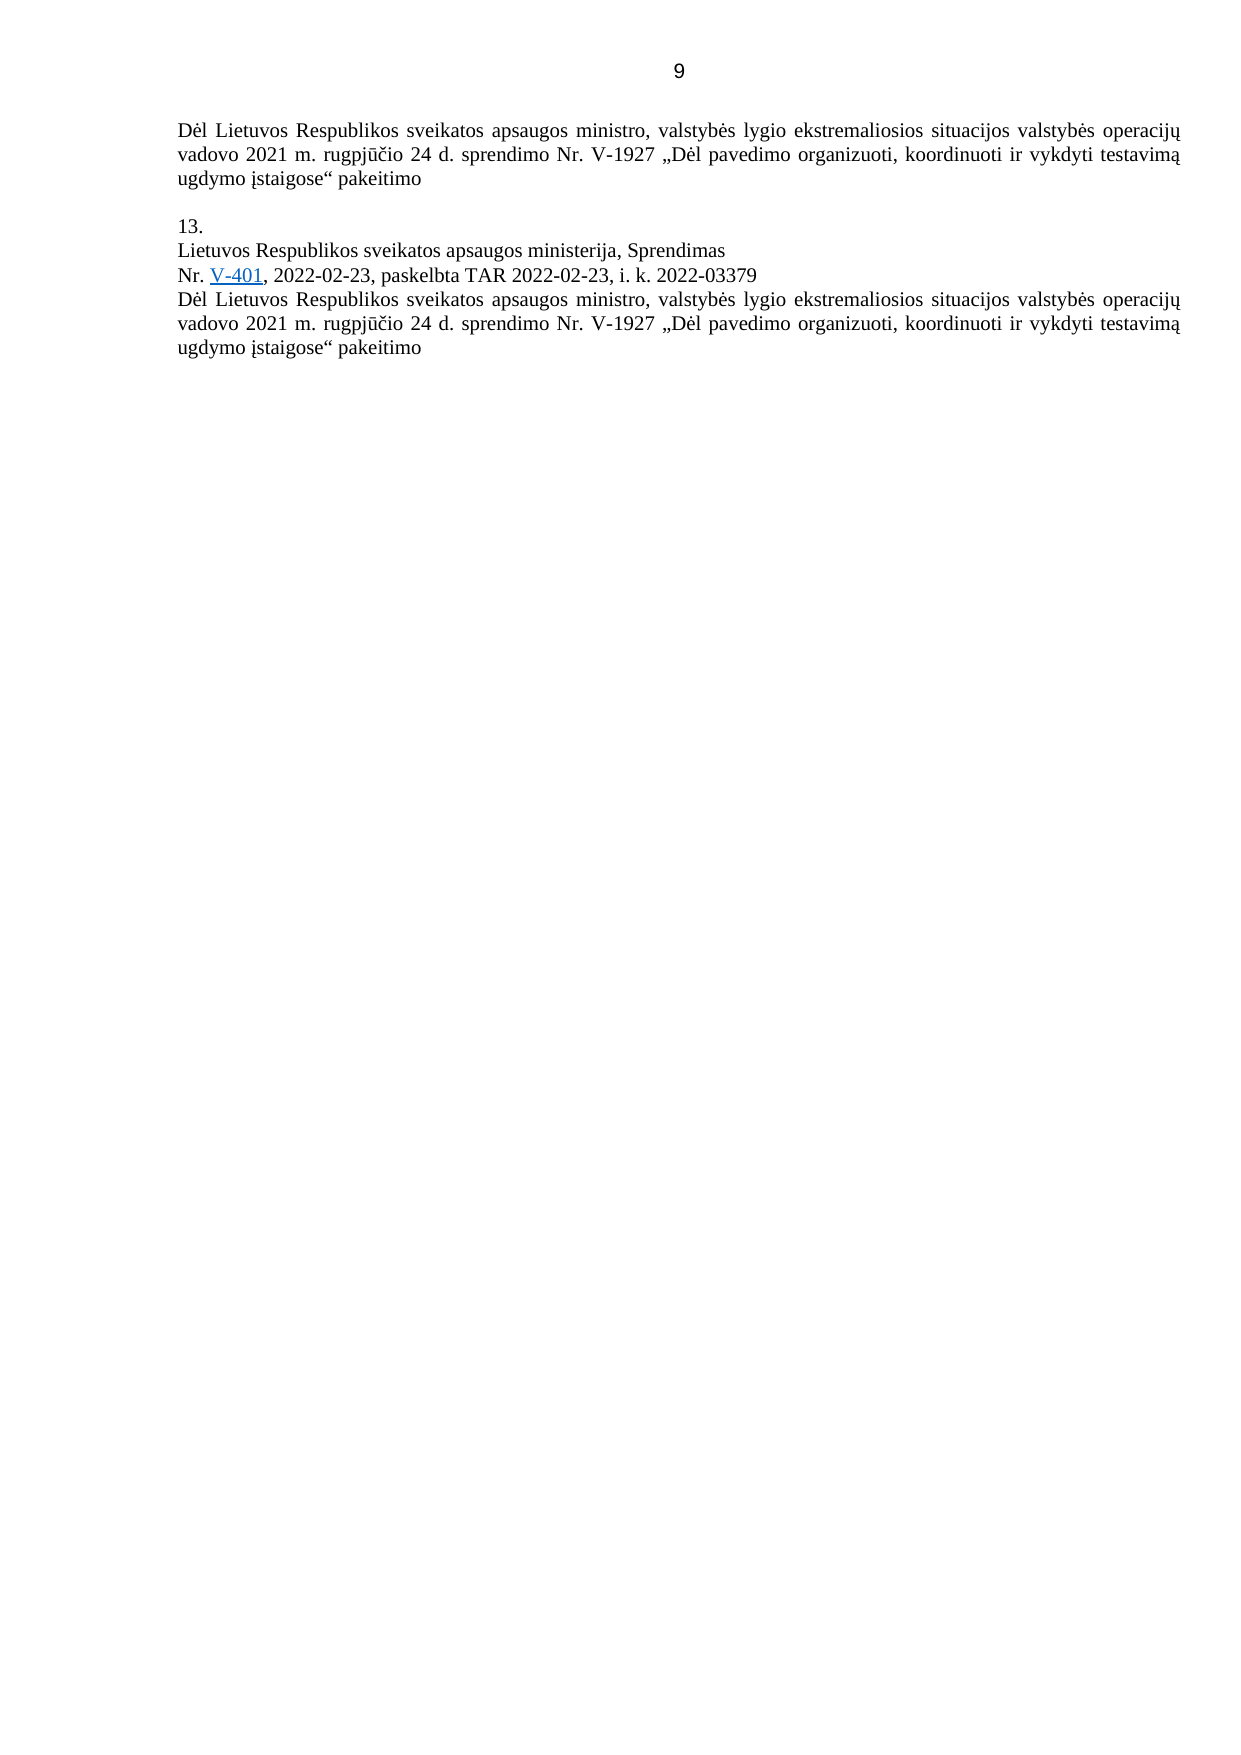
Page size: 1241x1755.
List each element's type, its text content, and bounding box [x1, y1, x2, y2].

text 13. [177, 214, 1181, 238]
text Lietuvos Respublikos sveikatos apsaugos ministerija, Sprendimas [177, 238, 1181, 262]
text Nr. V-401, 2022-02-23, paskelbta TAR 2022-02-23, i. k. 2022-03379 [177, 262, 1181, 287]
text Dėl Lietuvos Respublikos sveikatos apsaugos ministro, valstybės lygio ekstremaliosios situacijos valstybės operacijų vadovo 2021 m. rugpjūčio 24 d. sprendimo Nr. V-1927 „Dėl pavedimo organizuoti, koordinuoti ir vykdyti testavimą ugdymo įstaigose“ pakeitimo [177, 118, 1181, 190]
text Dėl Lietuvos Respublikos sveikatos apsaugos ministro, valstybės lygio ekstremaliosios situacijos valstybės operacijų vadovo 2021 m. rugpjūčio 24 d. sprendimo Nr. V-1927 „Dėl pavedimo organizuoti, koordinuoti ir vykdyti testavimą ugdymo įstaigose“ pakeitimo [177, 287, 1181, 359]
